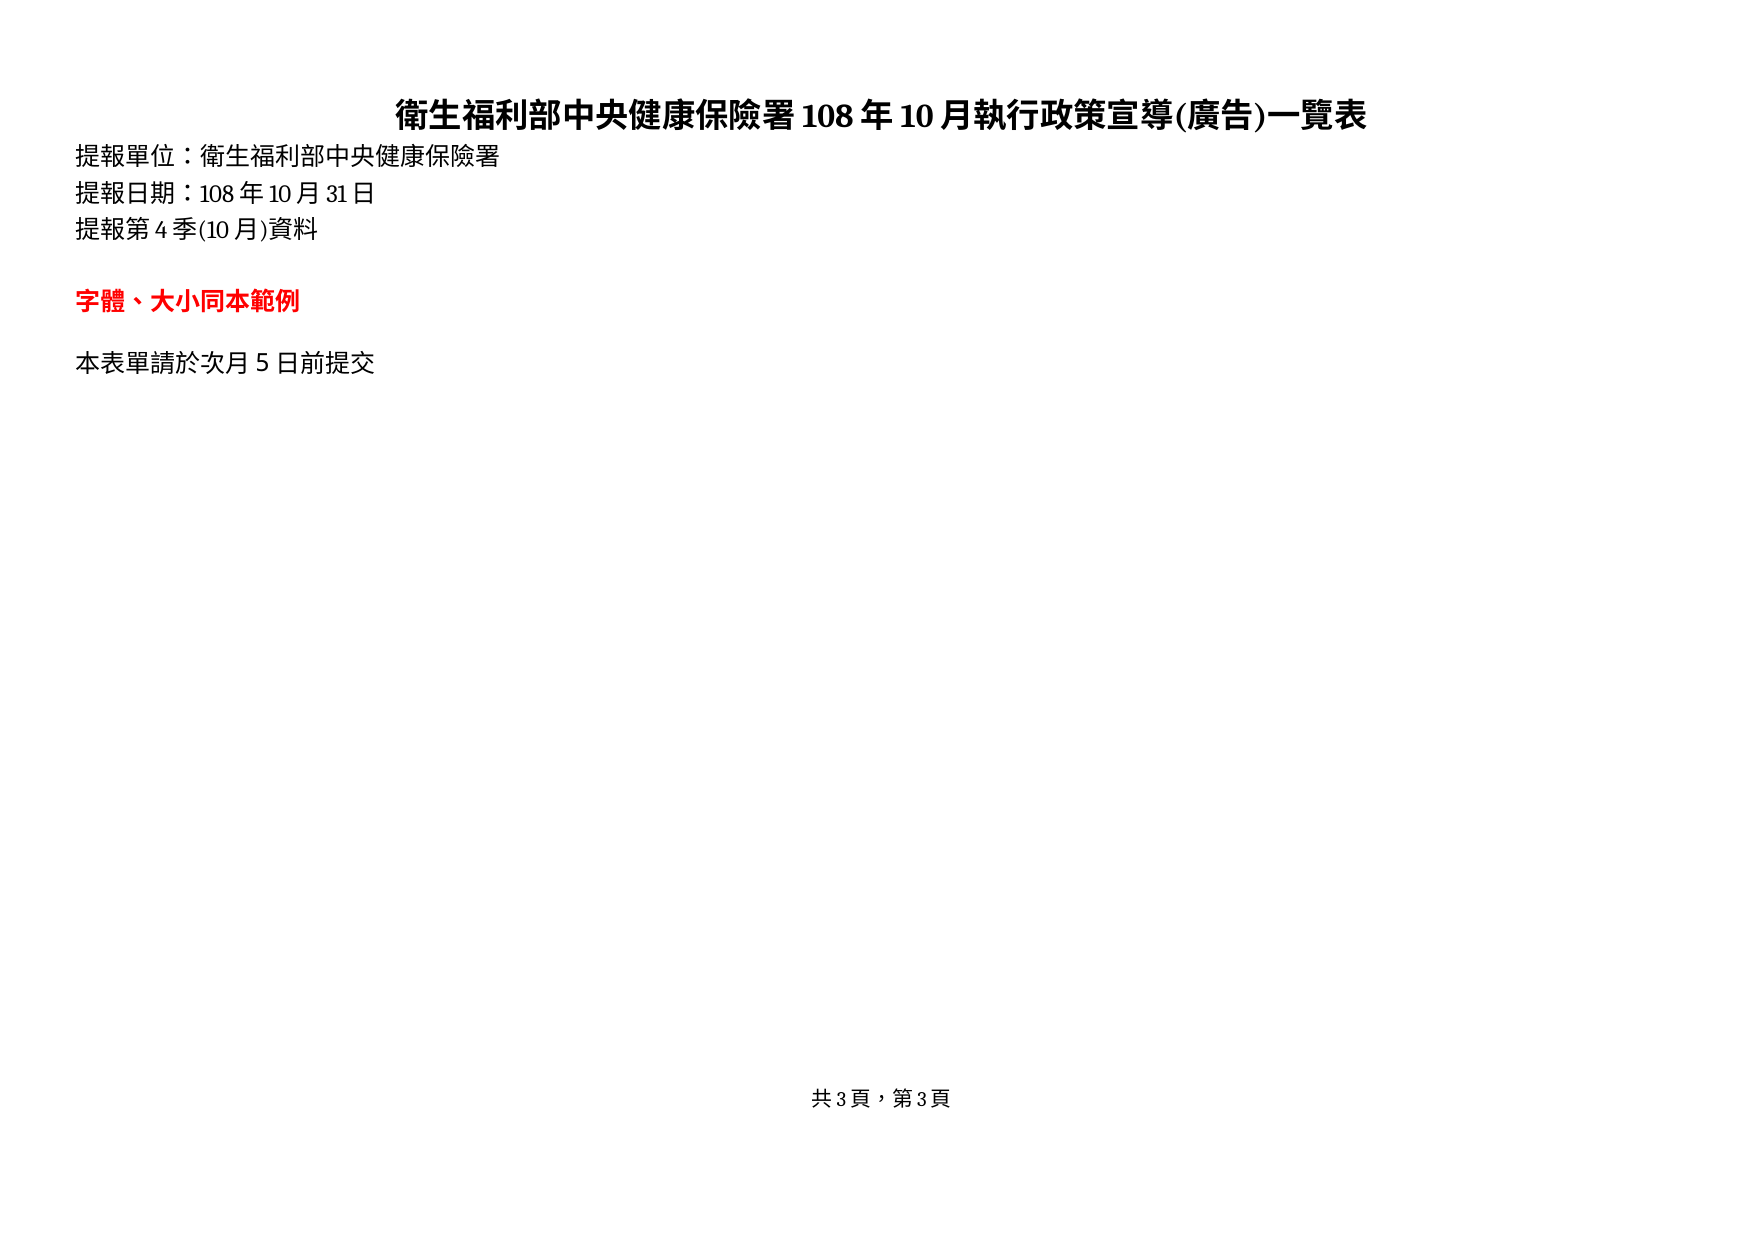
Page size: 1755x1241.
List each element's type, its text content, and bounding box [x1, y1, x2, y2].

text 本表單請於次月5日前提交 [75, 320, 1688, 383]
text 字體、大小同本範例 [75, 258, 1688, 320]
